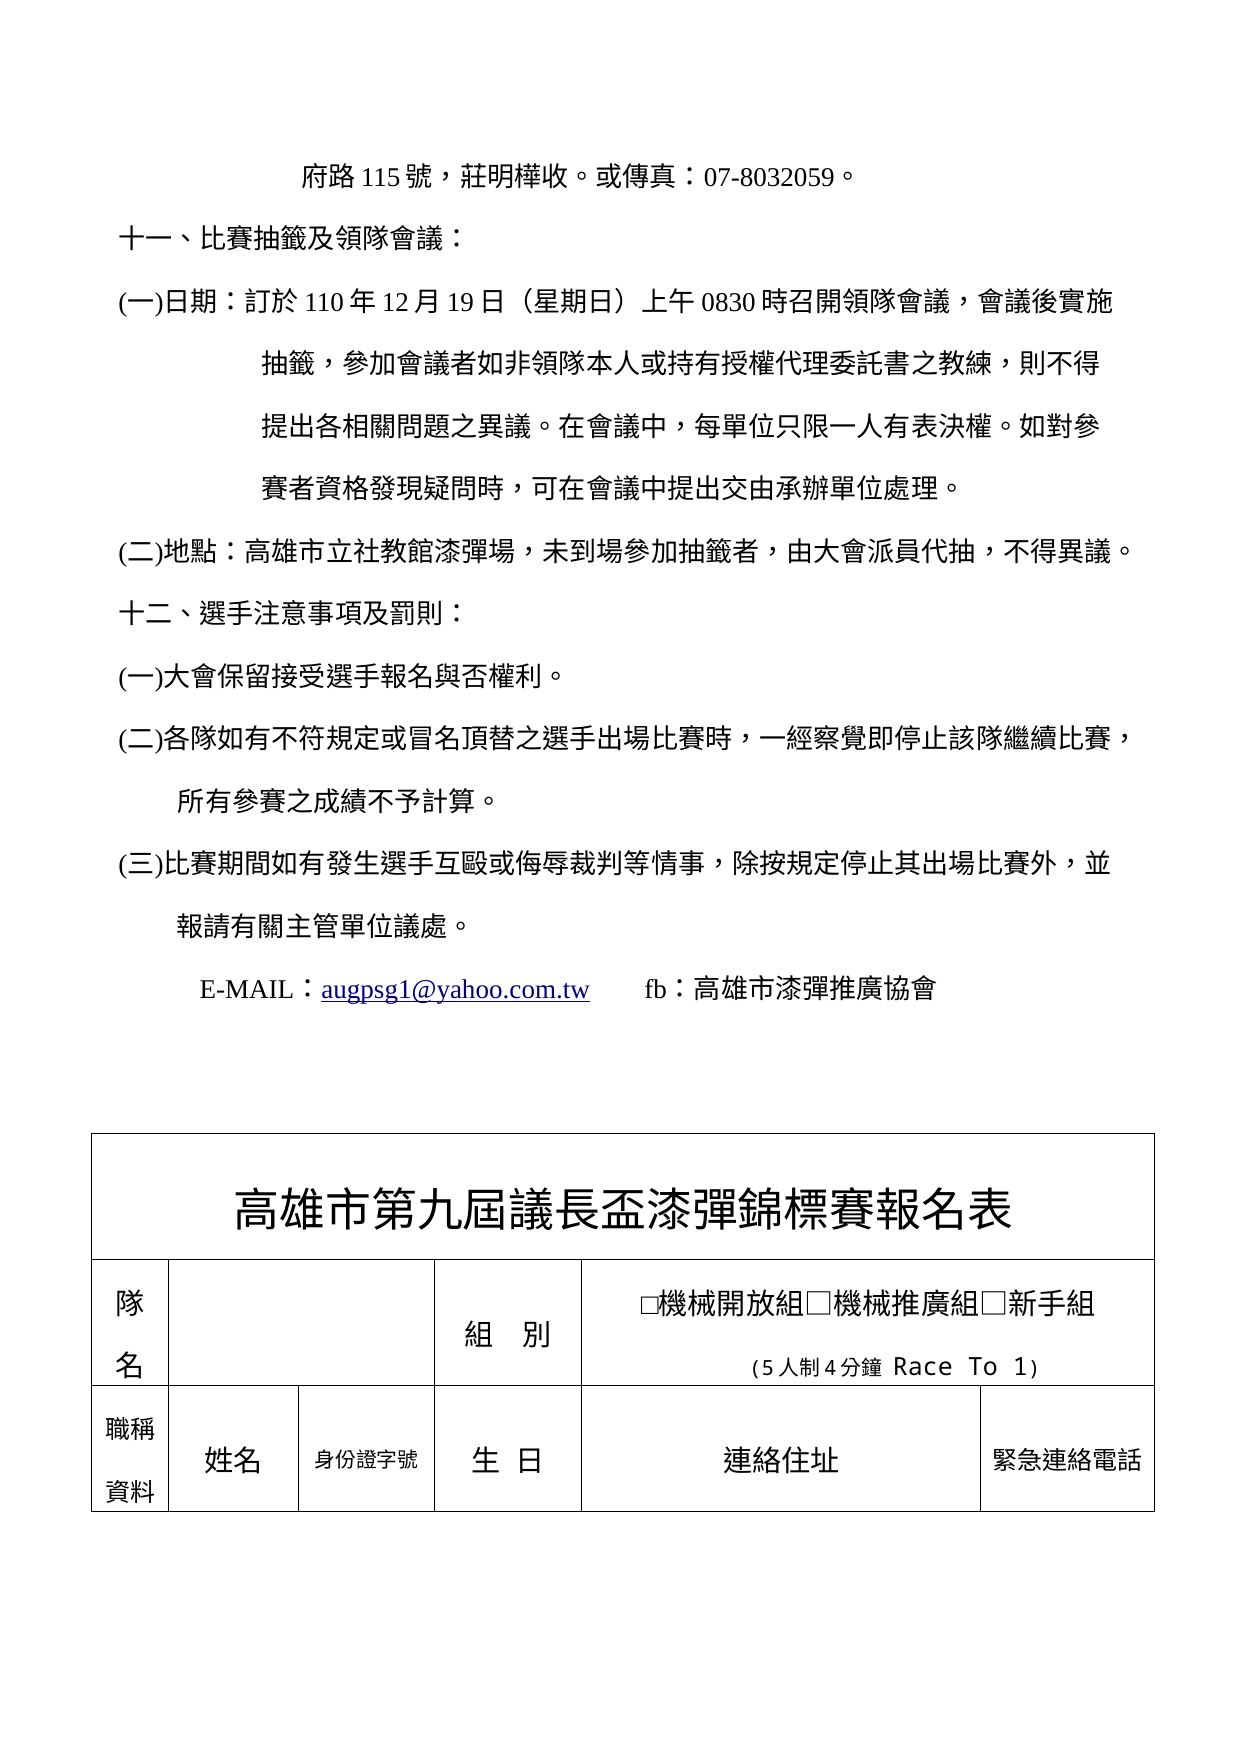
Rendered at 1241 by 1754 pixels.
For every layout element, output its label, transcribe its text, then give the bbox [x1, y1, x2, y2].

table_cell 隊 名 [92, 1260, 168, 1385]
text (二)地點：高雄市立社教館漆彈場，未到場參加抽籤者，由大會派員代抽，不得異議。 [118, 508, 1122, 570]
table_header 高雄市第九屆議長盃漆彈錦標賽報名表 [92, 1134, 1154, 1259]
table_cell 緊急連絡電話 [981, 1386, 1154, 1511]
text (二)各隊如有不符規定或冒名頂替之選手出場比賽時，一經察覺即停止該隊繼續比賽，所有參賽之成績不予計算。 [118, 695, 1122, 820]
text (三)比賽期間如有發生選手互毆或侮辱裁判等情事，除按規定停止其出場比賽外，並報請有關主管單位議處。 [118, 820, 1122, 945]
table_cell 生 日 [435, 1386, 581, 1511]
text (一)大會保留接受選手報名與否權利。 [118, 633, 1122, 695]
text E-MAIL：augpsg1@yahoo.com.tw fb：高雄市漆彈推廣協會 [118, 945, 1122, 1008]
text (一)日期：訂於110年12月19日（星期日）上午0830時召開領隊會議，會議後實施抽籤，參加會議者如非領隊本人或持有授權代理委託書之教練，則不得提出各相關問題之異議。在會議中，每單位只限一人有表決權。如對參賽者資格發現疑問時，可在會議中提出交由承辦單位處理。 [118, 258, 1122, 508]
table_cell [169, 1260, 434, 1385]
table_cell 組 別 [435, 1260, 581, 1385]
table_cell 姓名 [169, 1386, 298, 1511]
text 十一、比賽抽籤及領隊會議： [118, 195, 1122, 258]
text 府路115號，莊明樺收。或傳真：07-8032059。 [118, 133, 1122, 195]
table_cell □機械開放組□機械推廣組□新手組 (5人制4分鐘 Race To 1) [582, 1260, 1154, 1385]
table_cell 身份證字號 [299, 1386, 434, 1511]
table_cell 職稱資料 [92, 1386, 168, 1511]
text 十二、選手注意事項及罰則： [118, 570, 1122, 633]
table_cell 連絡住址 [582, 1386, 980, 1511]
